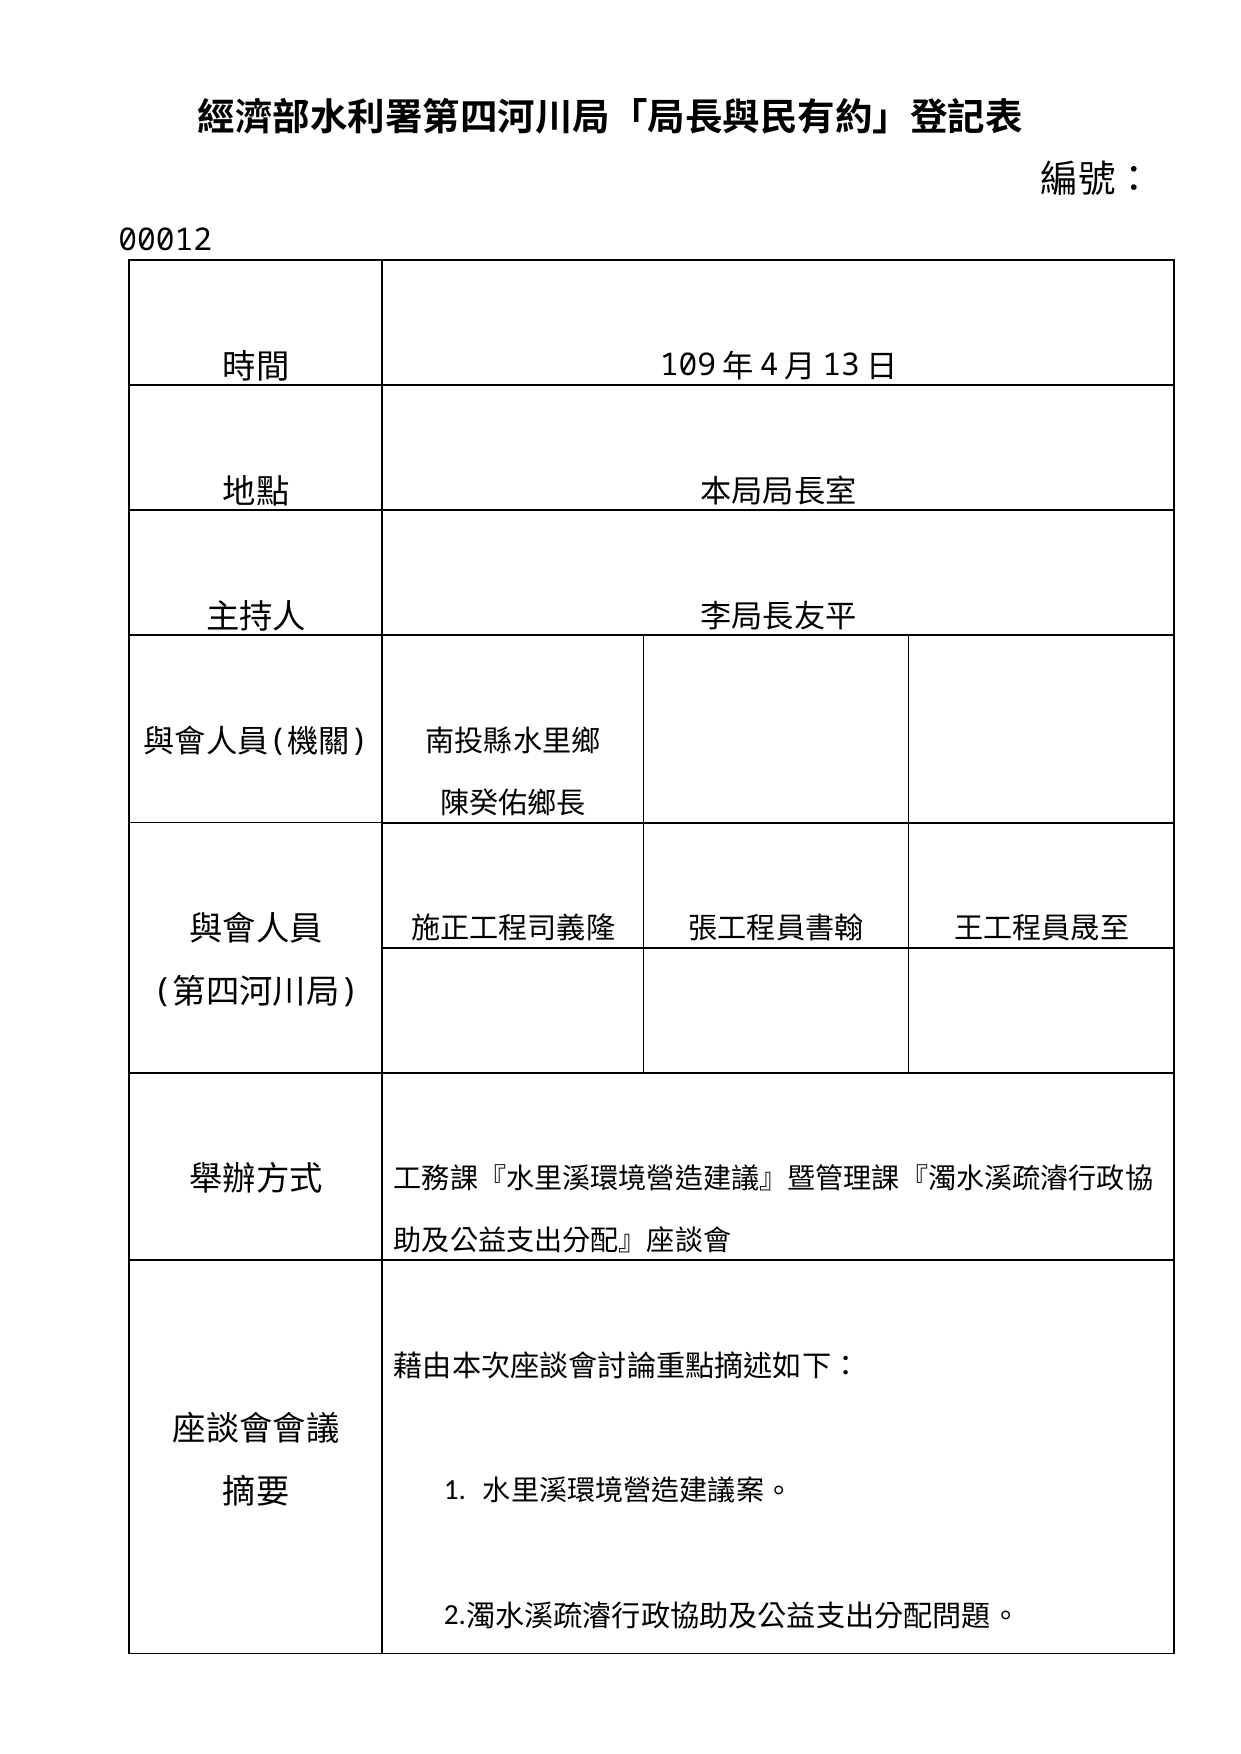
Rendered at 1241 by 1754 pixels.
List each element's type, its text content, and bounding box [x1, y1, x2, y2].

table_cell 座談會會議 摘要 [130, 1261, 381, 1653]
table_cell 施正工程司義隆 [383, 824, 643, 947]
table_cell [383, 949, 643, 1072]
table_cell 地點 [130, 386, 381, 509]
table_cell 藉由本次座談會討論重點摘述如下： 1. 水里溪環境營造建議案。 2.濁水溪疏濬行政協助及公益支出分配問題。 [383, 1261, 1173, 1653]
table_cell 李局長友平 [383, 511, 1173, 634]
table_header 109年4月13日 [383, 261, 1173, 384]
table_cell 王工程員晟至 [909, 824, 1173, 947]
table_cell 與會人員 (第四河川局) [130, 823, 381, 1072]
table_header 時間 [130, 261, 381, 384]
table_cell [644, 636, 908, 822]
text 經濟部水利署第四河川局「局長與民有約」登記表 [118, 72, 1122, 134]
table_cell 南投縣水里鄉 陳癸佑鄉長 [383, 636, 643, 822]
table_cell [644, 949, 908, 1072]
table_cell 舉辦方式 [130, 1074, 381, 1259]
table_cell [909, 949, 1173, 1072]
table_cell 工務課『水里溪環境營造建議』暨管理課『濁水溪疏濬行政協助及公益支出分配』座談會 [383, 1074, 1173, 1259]
table_cell 主持人 [130, 511, 381, 634]
table_cell 張工程員書翰 [644, 824, 908, 947]
table_cell 與會人員(機關) [130, 636, 381, 822]
text 編號：00012 [118, 134, 1122, 259]
table_cell 本局局長室 [383, 386, 1173, 509]
table_cell [909, 636, 1173, 822]
